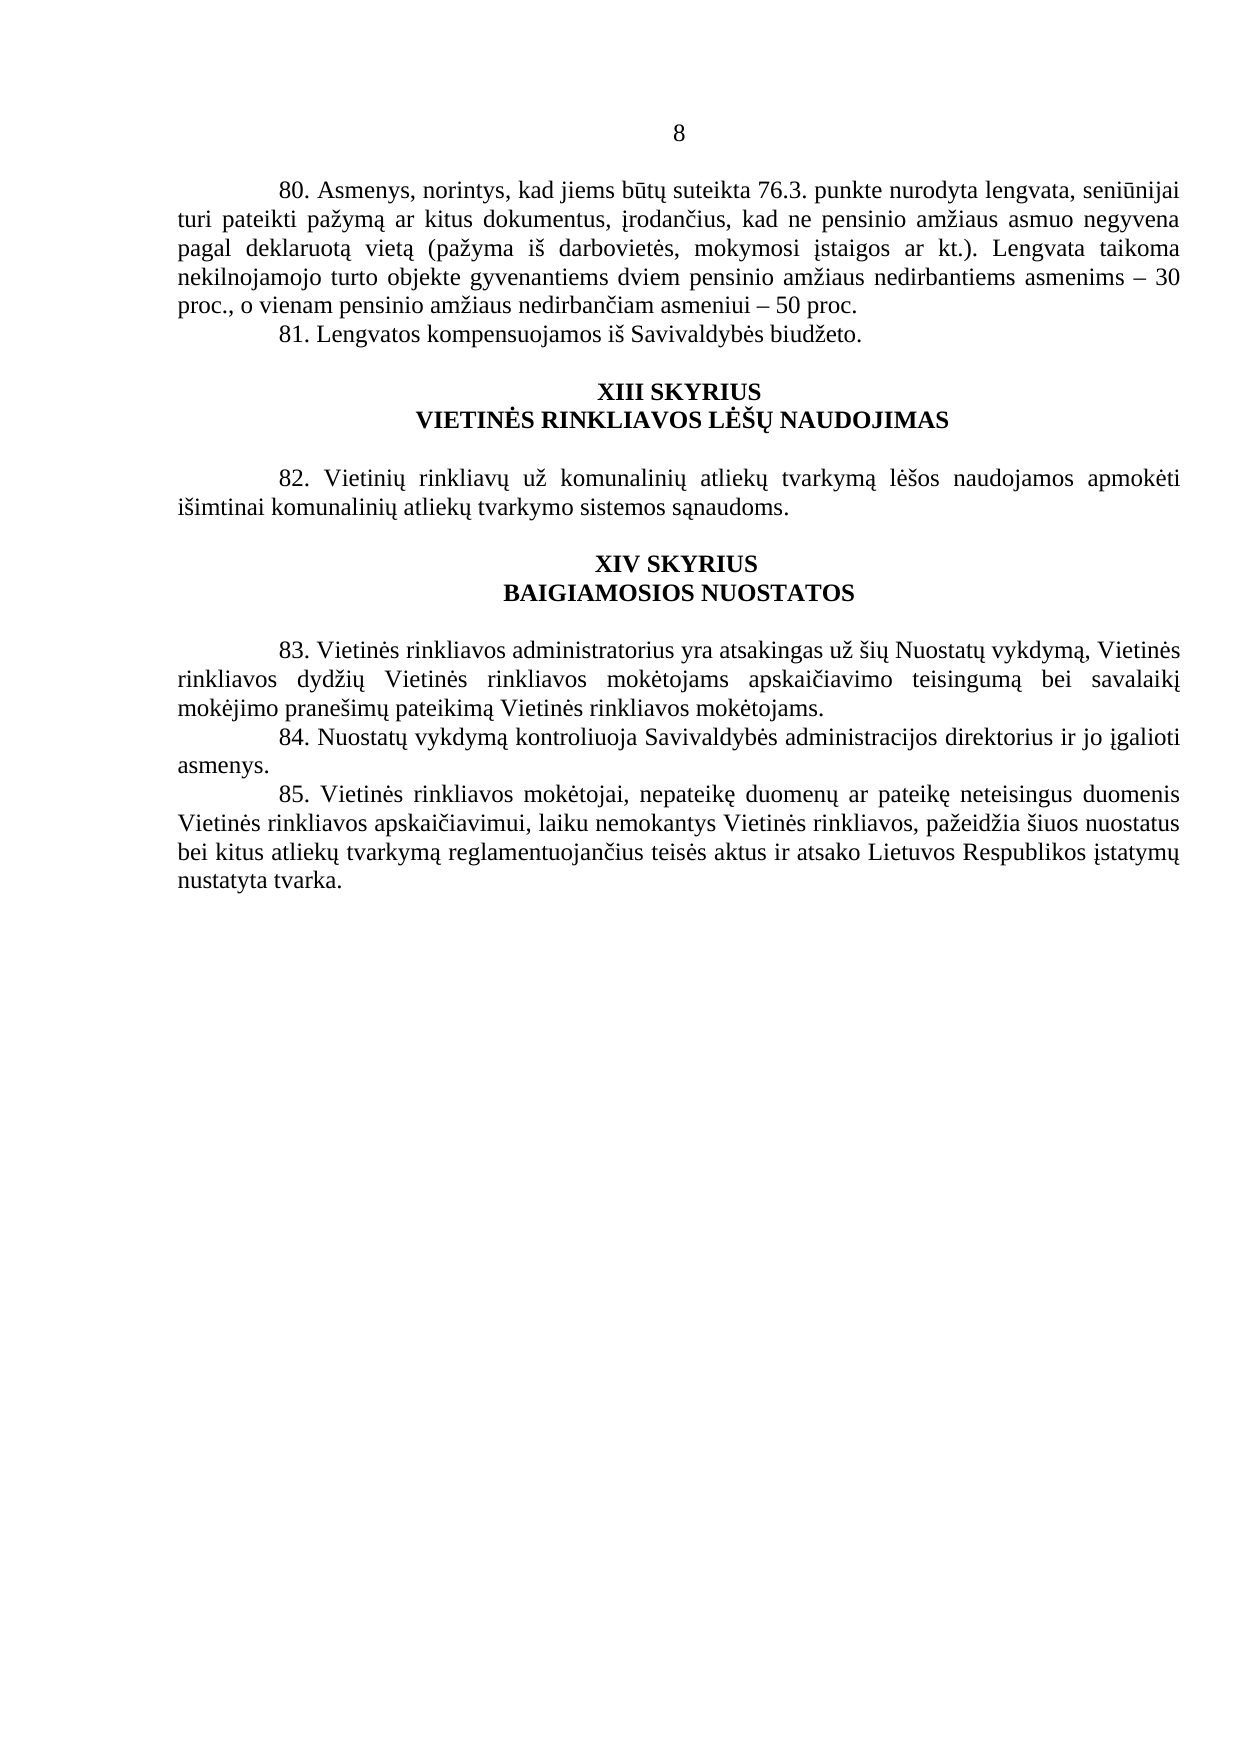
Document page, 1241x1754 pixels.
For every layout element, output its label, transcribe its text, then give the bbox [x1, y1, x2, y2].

text 85. Vietinės rinkliavos mokėtojai, nepateikę duomenų ar pateikę neteisingus duomenis Vietinės rinkliavos apskaičiavimui, laiku nemokantys Vietinės rinkliavos, pažeidžia šiuos nuostatus bei kitus atliekų tvarkymą reglamentuojančius teisės aktus ir atsako Lietuvos Respublikos įstatymų nustatyta tvarka. [177, 779, 1181, 894]
text 84. Nuostatų vykdymą kontroliuoja Savivaldybės administracijos direktorius ir jo įgalioti asmenys. [177, 722, 1181, 779]
text 81. Lengvatos kompensuojamos iš Savivaldybės biudžeto. [177, 319, 1181, 348]
text 83. Vietinės rinkliavos administratorius yra atsakingas už šių Nuostatų vykdymą, Vietinės rinkliavos dydžių Vietinės rinkliavos mokėtojams apskaičiavimo teisingumą bei savalaikį mokėjimo pranešimų pateikimą Vietinės rinkliavos mokėtojams. [177, 636, 1181, 722]
text VIETINĖS RINKLIAVOS LĖŠŲ NAUDOJIMAS [177, 406, 1181, 434]
text 80. Asmenys, norintys, kad jiems būtų suteikta 76.3. punkte nurodyta lengvata, seniūnijai turi pateikti pažymą ar kitus dokumentus, įrodančius, kad ne pensinio amžiaus asmuo negyvena pagal deklaruotą vietą (pažyma iš darbovietės, mokymosi įstaigos ar kt.). Lengvata taikoma nekilnojamojo turto objekte gyvenantiems dviem pensinio amžiaus nedirbantiems asmenims – 30 proc., o vienam pensinio amžiaus nedirbančiam asmeniui – 50 proc. [177, 176, 1181, 319]
text BAIGIAMOSIOS NUOSTATOS [177, 578, 1181, 607]
text XIII SKYRIUS [177, 377, 1181, 406]
text 82. Vietinių rinkliavų už komunalinių atliekų tvarkymą lėšos naudojamos apmokėti išimtinai komunalinių atliekų tvarkymo sistemos sąnaudoms. [177, 463, 1181, 521]
text XIV SKYRIUS [177, 549, 1181, 578]
